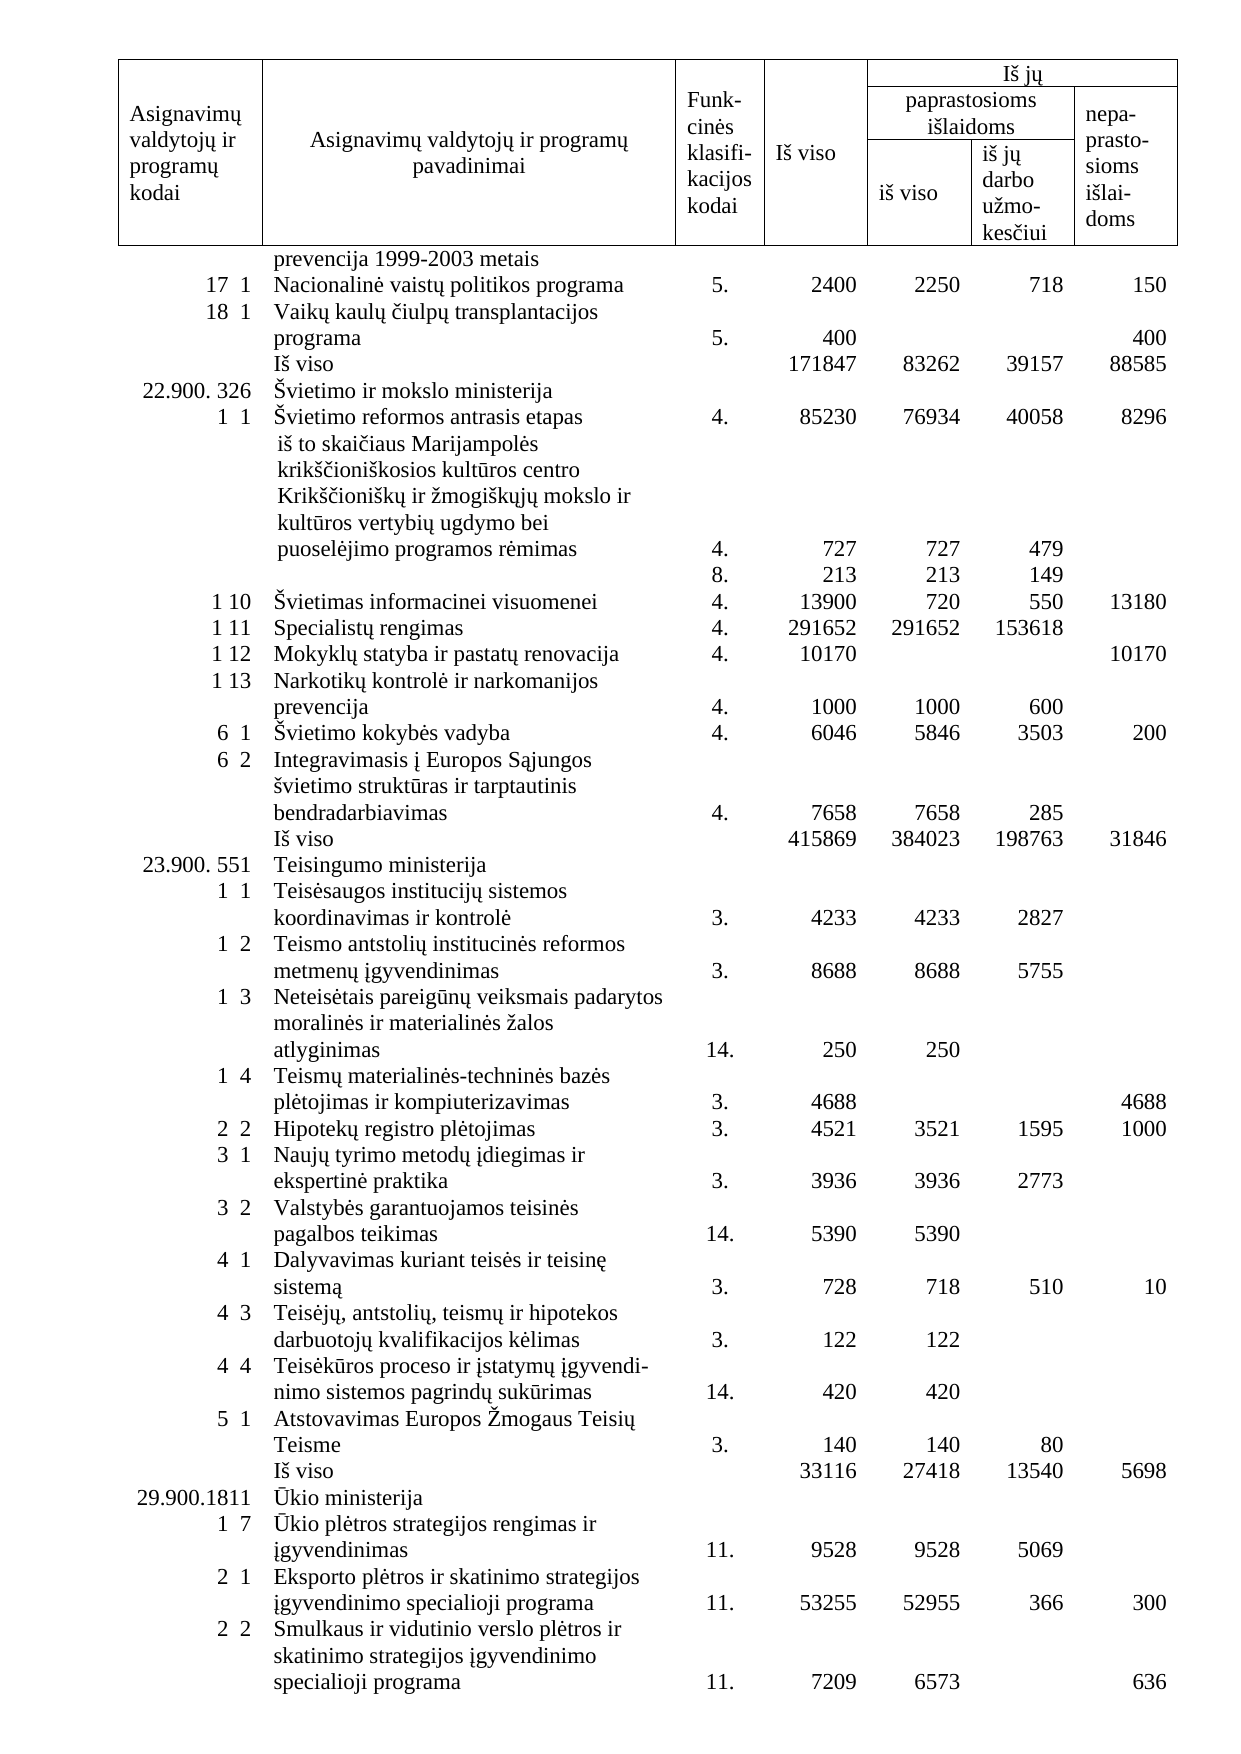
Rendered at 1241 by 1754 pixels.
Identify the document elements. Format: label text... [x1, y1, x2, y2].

table_cell [1074, 561, 1178, 588]
table_cell 3. [676, 1247, 764, 1299]
table_cell 550 [971, 588, 1074, 614]
table_cell [1074, 430, 1178, 561]
table_cell [1074, 1484, 1178, 1510]
table_cell 5. [676, 271, 764, 298]
table_cell 11. [676, 1616, 764, 1694]
table_cell [1074, 1405, 1178, 1457]
table_cell 4233 [868, 878, 971, 930]
table_cell [971, 1062, 1074, 1115]
table_cell Teismo antstolių institucinės reformos metmenų įgyvendinimas [262, 930, 676, 983]
table_cell [764, 851, 868, 878]
table_cell 1 4 [118, 1062, 262, 1115]
table_cell 14. [676, 1352, 764, 1405]
table_cell Ūkio plėtros strategijos rengimas ir įgyvendinimas [262, 1510, 676, 1563]
table_cell [868, 246, 971, 271]
table_cell 4. [676, 403, 764, 429]
table_cell 300 [1074, 1563, 1178, 1616]
table_cell 213 [764, 561, 868, 588]
table_cell 291652 [868, 614, 971, 640]
table_cell 52955 [868, 1563, 971, 1616]
table_cell 8688 [868, 930, 971, 983]
table_cell 4 3 [118, 1299, 262, 1352]
table_cell 3. [676, 1299, 764, 1352]
table_cell [262, 561, 676, 588]
table_cell 31846 [1074, 825, 1178, 851]
table_cell 4. [676, 746, 764, 825]
table_cell 53255 [764, 1563, 868, 1616]
table_cell 420 [764, 1352, 868, 1405]
table_cell Smulkaus ir vidutinio verslo plėtros ir skatinimo strategijos įgyvendinimo specialioji programa [262, 1616, 676, 1694]
table_cell 10170 [764, 640, 868, 667]
table_cell 17 1 [118, 271, 262, 298]
table_cell 1 1 [118, 403, 262, 429]
table_cell 3503 [971, 720, 1074, 746]
table_cell 1 12 [118, 640, 262, 667]
table_cell 1000 [764, 667, 868, 719]
table_cell 200 [1074, 720, 1178, 746]
table_cell 198763 [971, 825, 1074, 851]
table_cell Integravimasis į Europos Sąjungos švietimo struktūras ir tarptautinis bendradarbiavimas [262, 746, 676, 825]
table_cell Eksporto plėtros ir skatinimo strategijos įgyvendinimo specialioji programa [262, 1563, 676, 1616]
table_cell 153618 [971, 614, 1074, 640]
table_cell [764, 377, 868, 403]
table_cell Narkotikų kontrolė ir narkomanijos prevencija [262, 667, 676, 719]
table_cell Naujų tyrimo metodų įdiegimas ir ekspertinė praktika [262, 1141, 676, 1194]
table_cell 8688 [764, 930, 868, 983]
table_cell 1000 [868, 667, 971, 719]
table_cell [971, 1194, 1074, 1247]
table_cell [971, 851, 1074, 878]
table_cell [1074, 614, 1178, 640]
table_cell 4. [676, 720, 764, 746]
table_cell 149 [971, 561, 1074, 588]
table_cell [1074, 1194, 1178, 1247]
table_cell 250 [764, 983, 868, 1062]
table_cell Specialistų rengimas [262, 614, 676, 640]
table_cell 3. [676, 1141, 764, 1194]
table_cell 18 1 [118, 298, 262, 351]
table_cell 1 11 [118, 614, 262, 640]
table_cell 13180 [1074, 588, 1178, 614]
table_cell 85230 [764, 403, 868, 429]
table_cell 33116 [764, 1458, 868, 1484]
table_cell 1595 [971, 1115, 1074, 1141]
table_cell iš to skaičiaus Marijampolės krikščioniškosios kultūros centro Krikščioniškų ir žmogiškųjų mokslo ir kultūros vertybių ugdymo bei puoselėjimo programos rėmimas [262, 430, 676, 561]
table_cell 8296 [1074, 403, 1178, 429]
table_cell 4688 [764, 1062, 868, 1115]
table_cell 6046 [764, 720, 868, 746]
table_cell Neteisėtais pareigūnų veiksmais padarytos moralinės ir materialinės žalos atlyginimas [262, 983, 676, 1062]
table_cell 23.900. 551 [118, 851, 262, 878]
table_cell iš jų darbo užmo-kesčiui [972, 140, 1074, 245]
table_cell [1074, 377, 1178, 403]
table_cell 5755 [971, 930, 1074, 983]
table_cell paprastosioms išlaidoms [868, 87, 1074, 139]
table_cell 2 1 [118, 1563, 262, 1616]
table_cell 140 [764, 1405, 868, 1457]
table_cell 3521 [868, 1115, 971, 1141]
table_header Iš jų [868, 60, 1177, 86]
table_cell 11. [676, 1510, 764, 1563]
table_cell 5. [676, 298, 764, 351]
table_cell 6573 [868, 1616, 971, 1694]
table_cell 2827 [971, 878, 1074, 930]
table_cell 415869 [764, 825, 868, 851]
table_cell 7209 [764, 1616, 868, 1694]
table_cell 1 7 [118, 1510, 262, 1563]
table_cell 8. [676, 561, 764, 588]
table_cell 636 [1074, 1616, 1178, 1694]
table_cell 11. [676, 1563, 764, 1616]
table_cell Nacionalinė vaistų politikos programa [262, 271, 676, 298]
table_cell 76934 [868, 403, 971, 429]
table_cell Ūkio ministerija [262, 1484, 676, 1510]
table_header Funk-cinės klasifi-kacijos kodai [676, 60, 764, 245]
table_cell 4688 [1074, 1062, 1178, 1115]
table_cell 40058 [971, 403, 1074, 429]
table_cell Švietimo reformos antrasis etapas [262, 403, 676, 429]
table_cell Teisingumo ministerija [262, 851, 676, 878]
table_cell 5846 [868, 720, 971, 746]
table_cell [676, 377, 764, 403]
table_cell 213 [868, 561, 971, 588]
table_cell [1074, 746, 1178, 825]
table_cell 29.900.1811 [118, 1484, 262, 1510]
table_cell [868, 298, 971, 351]
table_cell 2 2 [118, 1616, 262, 1694]
table_cell [868, 1062, 971, 1115]
table_cell 4. [676, 614, 764, 640]
table_cell [868, 377, 971, 403]
table_cell 14. [676, 1194, 764, 1247]
table_cell [868, 851, 971, 878]
table_cell 140 [868, 1405, 971, 1457]
table_cell 400 [1074, 298, 1178, 351]
table_cell 1 3 [118, 983, 262, 1062]
table_cell 1000 [1074, 1115, 1178, 1141]
table_cell [118, 430, 262, 561]
table_cell nepa-prasto-sioms išlai-doms [1075, 87, 1177, 245]
table_cell 3. [676, 1115, 764, 1141]
table_cell 22.900. 326 [118, 377, 262, 403]
table_cell 6 1 [118, 720, 262, 746]
table_cell [676, 351, 764, 377]
table_cell 14. [676, 983, 764, 1062]
table_cell [676, 1458, 764, 1484]
table_cell 80 [971, 1405, 1074, 1457]
table_cell [971, 1484, 1074, 1510]
table_cell [676, 1484, 764, 1510]
table_cell Vaikų kaulų čiulpų transplantacijos programa [262, 298, 676, 351]
table_cell 5069 [971, 1510, 1074, 1563]
table_cell 400 [764, 298, 868, 351]
table_cell 718 [868, 1247, 971, 1299]
table_cell 6 2 [118, 746, 262, 825]
table_cell 4. [676, 588, 764, 614]
table_cell 3. [676, 930, 764, 983]
table_cell [118, 1458, 262, 1484]
table_cell [1074, 1352, 1178, 1405]
table_cell 5698 [1074, 1458, 1178, 1484]
table_cell [971, 640, 1074, 667]
table_cell 1 10 [118, 588, 262, 614]
table_cell 4. [676, 667, 764, 719]
table_cell Hipotekų registro plėtojimas [262, 1115, 676, 1141]
table_cell [676, 825, 764, 851]
table_header Iš viso [765, 60, 867, 245]
table_cell 171847 [764, 351, 868, 377]
table_cell 13900 [764, 588, 868, 614]
table_cell [1074, 1299, 1178, 1352]
table_cell 728 [764, 1247, 868, 1299]
table_cell [971, 298, 1074, 351]
table_cell [971, 1299, 1074, 1352]
table_cell [118, 561, 262, 588]
table_cell [1074, 246, 1178, 271]
table_cell [764, 246, 868, 271]
table_cell iš viso [868, 140, 971, 245]
table_cell 10 [1074, 1247, 1178, 1299]
table_cell [118, 246, 262, 271]
table_cell Mokyklų statyba ir pastatų renovacija [262, 640, 676, 667]
table_cell Iš viso [262, 825, 676, 851]
table_cell 3 1 [118, 1141, 262, 1194]
table_cell 2250 [868, 271, 971, 298]
table_cell 3936 [868, 1141, 971, 1194]
table_cell 122 [764, 1299, 868, 1352]
table_cell 2773 [971, 1141, 1074, 1194]
table_cell [676, 851, 764, 878]
table_cell 2 2 [118, 1115, 262, 1141]
table_cell 479 [971, 430, 1074, 561]
table_cell Teismų materialinės-techninės bazės plėtojimas ir kompiuterizavimas [262, 1062, 676, 1115]
table_cell [118, 351, 262, 377]
table_cell [1074, 878, 1178, 930]
table_cell [971, 1616, 1074, 1694]
table_cell prevencija 1999-2003 metais [262, 246, 676, 271]
table_cell 3. [676, 1062, 764, 1115]
table_cell 3 2 [118, 1194, 262, 1247]
table_cell 13540 [971, 1458, 1074, 1484]
table_cell 7658 [764, 746, 868, 825]
table_cell [971, 1352, 1074, 1405]
table_cell 4. [676, 640, 764, 667]
table_cell [1074, 1510, 1178, 1563]
table_cell 1 13 [118, 667, 262, 719]
table_cell 4521 [764, 1115, 868, 1141]
table_cell [1074, 930, 1178, 983]
table_cell 285 [971, 746, 1074, 825]
table_cell Teisėjų, antstolių, teismų ir hipotekos darbuotojų kvalifikacijos kėlimas [262, 1299, 676, 1352]
table_cell 27418 [868, 1458, 971, 1484]
table_cell 150 [1074, 271, 1178, 298]
table_cell 1 2 [118, 930, 262, 983]
table_cell [1074, 1141, 1178, 1194]
table_cell 4233 [764, 878, 868, 930]
table_cell 9528 [868, 1510, 971, 1563]
table_cell [1074, 983, 1178, 1062]
table_cell [676, 246, 764, 271]
table_cell Dalyvavimas kuriant teisės ir teisinę sistemą [262, 1247, 676, 1299]
table_cell 718 [971, 271, 1074, 298]
table_cell 1 1 [118, 878, 262, 930]
table_header Asignavimų valdytojų ir programų pavadinimai [263, 60, 675, 245]
table_cell 510 [971, 1247, 1074, 1299]
table_cell 10170 [1074, 640, 1178, 667]
table_cell 366 [971, 1563, 1074, 1616]
table_cell Švietimo ir mokslo ministerija [262, 377, 676, 403]
table_cell [971, 246, 1074, 271]
table_cell 720 [868, 588, 971, 614]
table_cell Švietimo kokybės vadyba [262, 720, 676, 746]
table_cell 7658 [868, 746, 971, 825]
table_cell 5390 [764, 1194, 868, 1247]
table_cell [118, 825, 262, 851]
table_cell 600 [971, 667, 1074, 719]
table_cell 39157 [971, 351, 1074, 377]
table_cell 727 [868, 430, 971, 561]
table_cell 420 [868, 1352, 971, 1405]
table_cell 4 1 [118, 1247, 262, 1299]
table_cell 5390 [868, 1194, 971, 1247]
table_cell [764, 1484, 868, 1510]
table_cell 4. [676, 430, 764, 561]
table_cell 250 [868, 983, 971, 1062]
table_cell 5 1 [118, 1405, 262, 1457]
table_cell 2400 [764, 271, 868, 298]
table_cell 9528 [764, 1510, 868, 1563]
table_cell 3. [676, 1405, 764, 1457]
table_cell 122 [868, 1299, 971, 1352]
table_cell Valstybės garantuojamos teisinės pagalbos teikimas [262, 1194, 676, 1247]
table_cell [1074, 851, 1178, 878]
table_cell 727 [764, 430, 868, 561]
table_cell [971, 983, 1074, 1062]
table_cell Iš viso [262, 351, 676, 377]
table_cell 384023 [868, 825, 971, 851]
table_cell Iš viso [262, 1458, 676, 1484]
table_cell Teisėsaugos institucijų sistemos koordinavimas ir kontrolė [262, 878, 676, 930]
table_cell 291652 [764, 614, 868, 640]
table_cell 88585 [1074, 351, 1178, 377]
table_cell [971, 377, 1074, 403]
table_cell Švietimas informacinei visuomenei [262, 588, 676, 614]
table_cell Atstovavimas Europos Žmogaus Teisių Teisme [262, 1405, 676, 1457]
table_cell Teisėkūros proceso ir įstatymų įgyvendi-nimo sistemos pagrindų sukūrimas [262, 1352, 676, 1405]
table_cell [868, 1484, 971, 1510]
table_cell 3936 [764, 1141, 868, 1194]
table_cell 3. [676, 878, 764, 930]
table_cell [868, 640, 971, 667]
table_cell 4 4 [118, 1352, 262, 1405]
table_cell [1074, 667, 1178, 719]
table_header Asignavimų valdytojų ir programų kodai [119, 60, 262, 245]
table_cell 83262 [868, 351, 971, 377]
